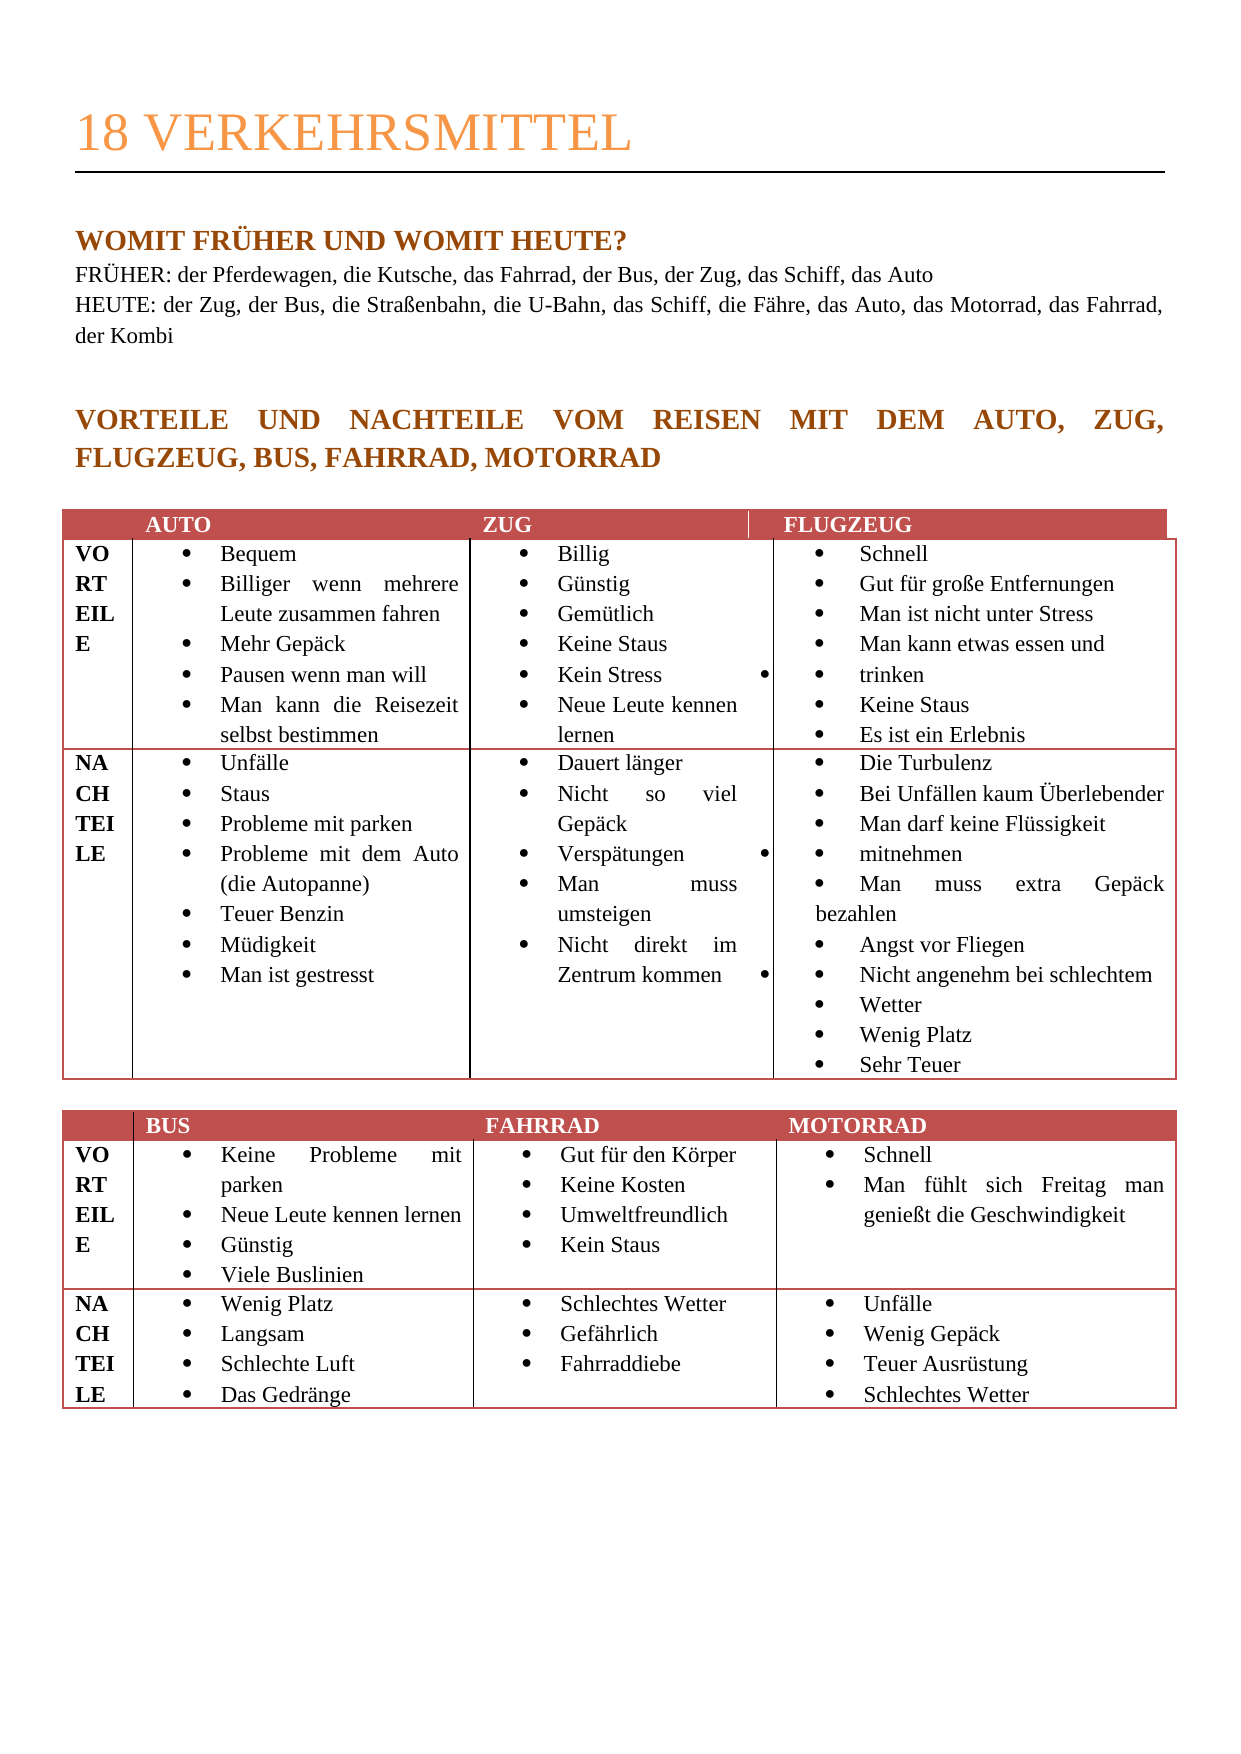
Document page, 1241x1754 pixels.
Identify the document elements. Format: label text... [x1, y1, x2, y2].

table_cell [749, 750, 773, 1078]
table_header MOTORRAD [776, 1112, 1175, 1139]
table_cell Wenig Platz Langsam Schlechte Luft Das Gedränge [134, 1290, 473, 1407]
table_cell Dauert länger Nicht so viel Gepäck Verspätungen Man muss umsteigen Nicht direkt im Zentrum kommen [471, 750, 748, 1078]
table_header [64, 1112, 133, 1139]
table_header ZUG [470, 511, 748, 538]
table_cell VORTEILE [64, 540, 132, 747]
table_header FLUGZEUG [749, 511, 1167, 538]
table_cell [749, 540, 773, 747]
table_header [1167, 509, 1176, 538]
text HEUTE: der Zug, der Bus, die Straßenbahn, die U-Bahn, das Schiff, die Fähre, das Auto, das Motorrad, das Fahrrad, der Kombi [75, 292, 1165, 348]
table_cell Gut für den Körper Keine Kosten Umweltfreundlich Kein Staus [474, 1141, 776, 1288]
table_cell Schnell Man fühlt sich Freitag man genießt die Geschwindigkeit [777, 1141, 1175, 1288]
table_header AUTO [133, 511, 470, 538]
table_header FAHRRAD [473, 1112, 776, 1139]
table_cell NACHTEILE [64, 750, 132, 1078]
table_cell Unfälle Wenig Gepäck Teuer Ausrüstung Schlechtes Wetter [777, 1290, 1175, 1407]
table_cell Die Turbulenz Bei Unfällen kaum Überlebender Man darf keine Flüssigkeit mitnehmen Man muss extra Gepäck bezahlen Angst vor Fliegen Nicht angenehm bei schlechtem Wetter Wenig Platz Sehr Teuer [774, 750, 1175, 1078]
table_cell Bequem Billiger wenn mehrere Leute zusammen fahren Mehr Gepäck Pausen wenn man will Man kann die Reisezeit selbst bestimmen [133, 540, 469, 747]
table_header BUS [134, 1112, 473, 1139]
table_cell NACHTEILE [64, 1290, 133, 1407]
subtitle VORTEILE UND NACHTEILE VOM REISEN MIT DEM AUTO, ZUG, FLUGZEUG, BUS, FAHRRAD, MOTORRAD [75, 402, 1165, 474]
table_cell Billig Günstig Gemütlich Keine Staus Kein Stress Neue Leute kennen lernen [471, 540, 748, 747]
table_cell Keine Probleme mit parken Neue Leute kennen lernen Günstig Viele Buslinien [134, 1141, 473, 1288]
subtitle WOMIT FRÜHER UND WOMIT HEUTE? [75, 223, 1165, 256]
table_cell Schnell Gut für große Entfernungen Man ist nicht unter Stress Man kann etwas essen und trinken Keine Staus Es ist ein Erlebnis [774, 540, 1175, 747]
table_cell Unfälle Staus Probleme mit parken Probleme mit dem Auto (die Autopanne) Teuer Benzin Müdigkeit Man ist gestresst [133, 750, 469, 1078]
title 18 VERKEHRSMITTEL [75, 100, 1165, 171]
table_header [64, 511, 133, 538]
table_cell VORTEILE [64, 1141, 133, 1288]
text FRÜHER: der Pferdewagen, die Kutsche, das Fahrrad, der Bus, der Zug, das Schiff, das Auto [75, 261, 1165, 288]
table_cell Schlechtes Wetter Gefährlich Fahrraddiebe [474, 1290, 776, 1407]
